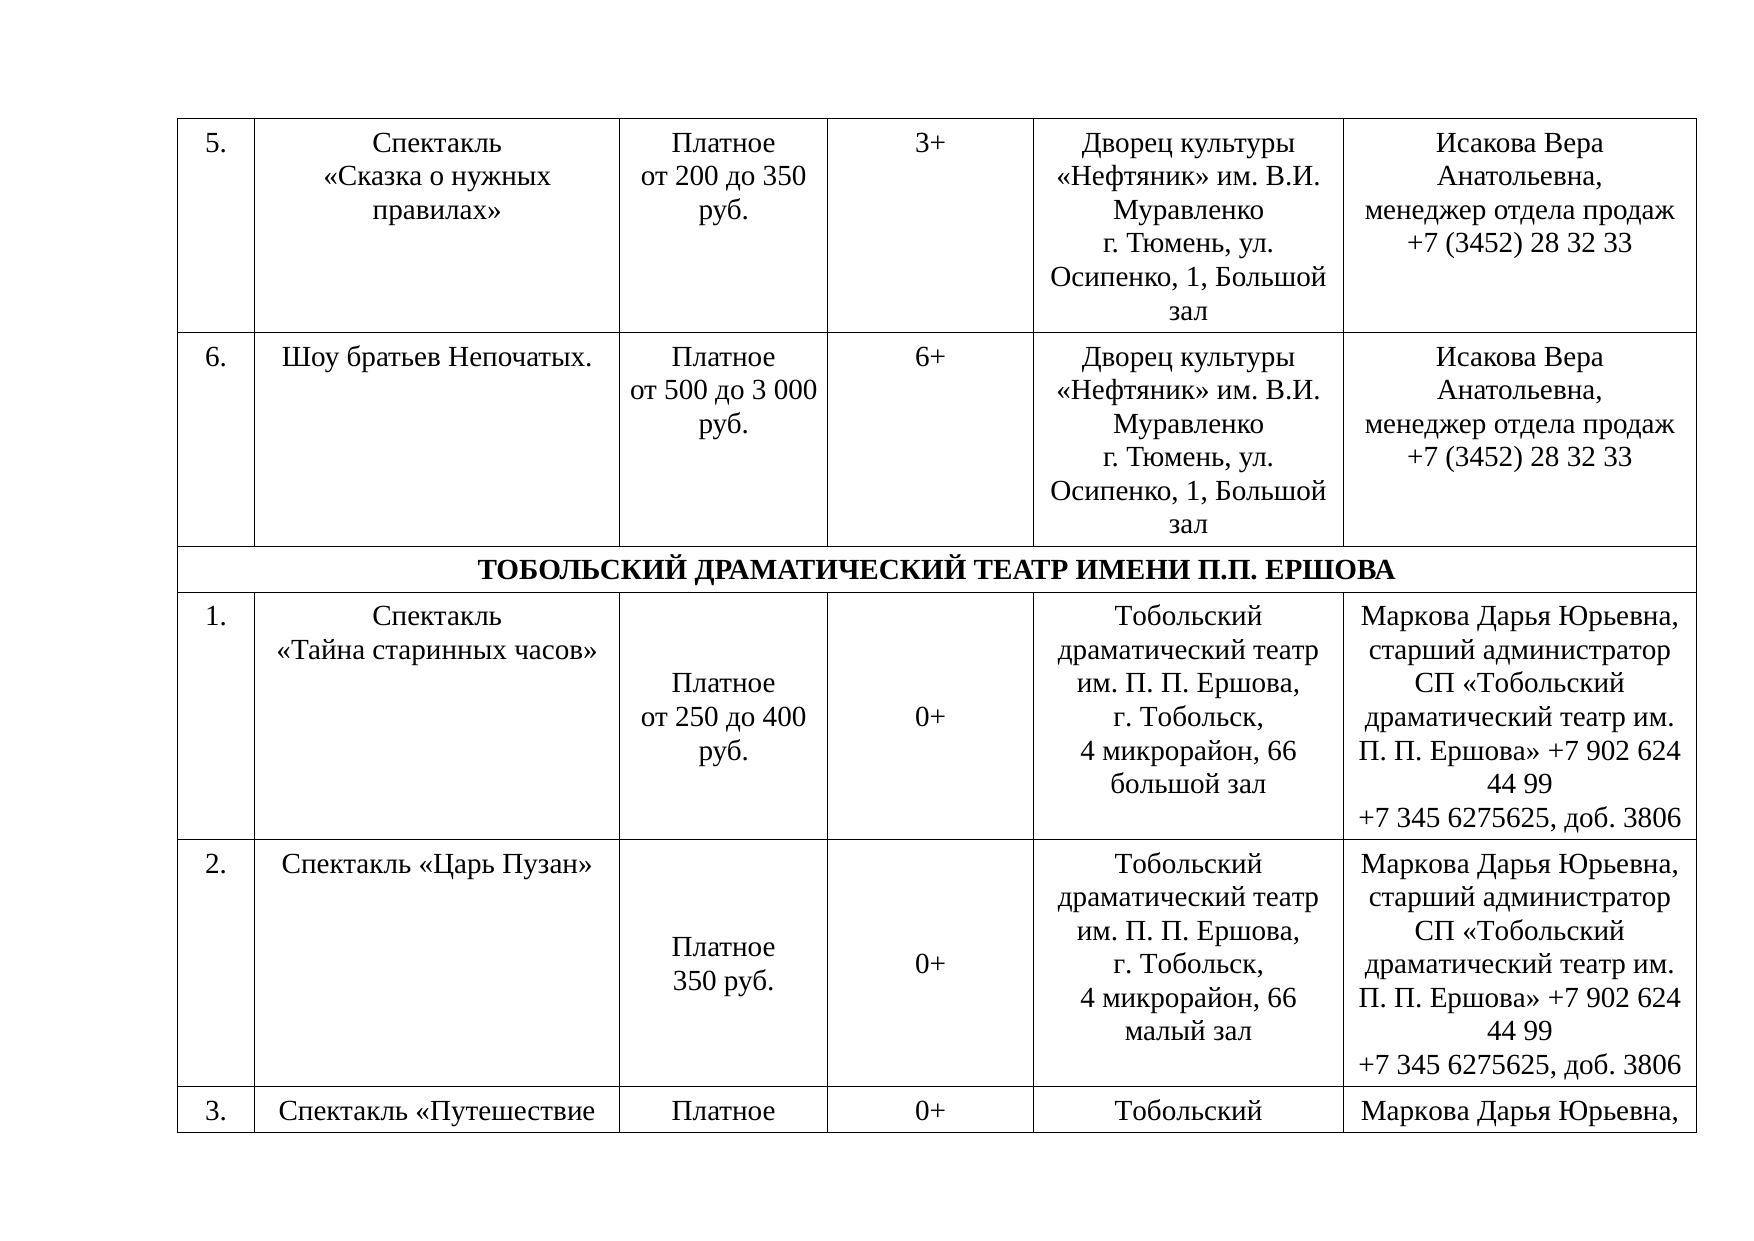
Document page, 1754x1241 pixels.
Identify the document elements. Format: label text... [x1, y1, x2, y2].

table_cell 0+ [828, 1087, 1033, 1132]
table_cell Дворец культуры «Нефтяник» им. В.И. Муравленко г. Тюмень, ул. Осипенко, 1, Большой зал [1034, 333, 1343, 546]
table_cell 1. [178, 593, 254, 839]
table_cell Исакова Вера Анатольевна, менеджер отдела продаж +7 (3452) 28 32 33 [1344, 333, 1696, 546]
table_cell Платное от 200 до 350 руб. [620, 119, 827, 332]
table_cell Спектакль «Царь Пузан» [255, 840, 619, 1086]
table_cell Спектакль «Тайна старинных часов» [255, 593, 619, 839]
table_cell Спектакль «Сказка о нужных правилах» [255, 119, 619, 332]
table_cell Спектакль «Путешествие [255, 1087, 619, 1132]
table_cell Платное от 500 до 3 000 руб. [620, 333, 827, 546]
table_cell Платное 350 руб. [620, 840, 827, 1086]
table_cell Тобольский драматический театр им. П. П. Ершова, г. Тобольск, 4 микрорайон, 66 большой зал [1034, 593, 1343, 839]
table_cell 6+ [828, 333, 1033, 546]
table_cell Исакова Вера Анатольевна, менеджер отдела продаж +7 (3452) 28 32 33 [1344, 119, 1696, 332]
table_cell 6. [178, 333, 254, 546]
table_cell Платное от 250 до 400 руб. [620, 593, 827, 839]
table_cell 2. [178, 840, 254, 1086]
table_cell Маркова Дарья Юрьевна, старший администратор СП «Тобольский драматический театр им. П. П. Ершова» +7 902 624 44 99 +7 345 6275625, доб. 3806 [1344, 593, 1696, 839]
table_cell Маркова Дарья Юрьевна, старший администратор СП «Тобольский драматический театр им. П. П. Ершова» +7 902 624 44 99 +7 345 6275625, доб. 3806 [1344, 840, 1696, 1086]
table_cell Платное [620, 1087, 827, 1132]
table_cell Дворец культуры «Нефтяник» им. В.И. Муравленко г. Тюмень, ул. Осипенко, 1, Большой зал [1034, 119, 1343, 332]
table_cell Маркова Дарья Юрьевна, [1344, 1087, 1696, 1132]
table_cell ТОБОЛЬСКИЙ ДРАМАТИЧЕСКИЙ ТЕАТР ИМЕНИ П.П. ЕРШОВА [178, 547, 1696, 592]
table_cell 3. [178, 1087, 254, 1132]
table_cell Тобольский [1034, 1087, 1343, 1132]
table_cell 3+ [828, 119, 1033, 332]
table_cell 5. [178, 119, 254, 332]
table_cell 0+ [828, 840, 1033, 1086]
table_cell Тобольский драматический театр им. П. П. Ершова, г. Тобольск, 4 микрорайон, 66 малый зал [1034, 840, 1343, 1086]
table_cell Шоу братьев Непочатых. [255, 333, 619, 546]
table_cell 0+ [828, 593, 1033, 839]
